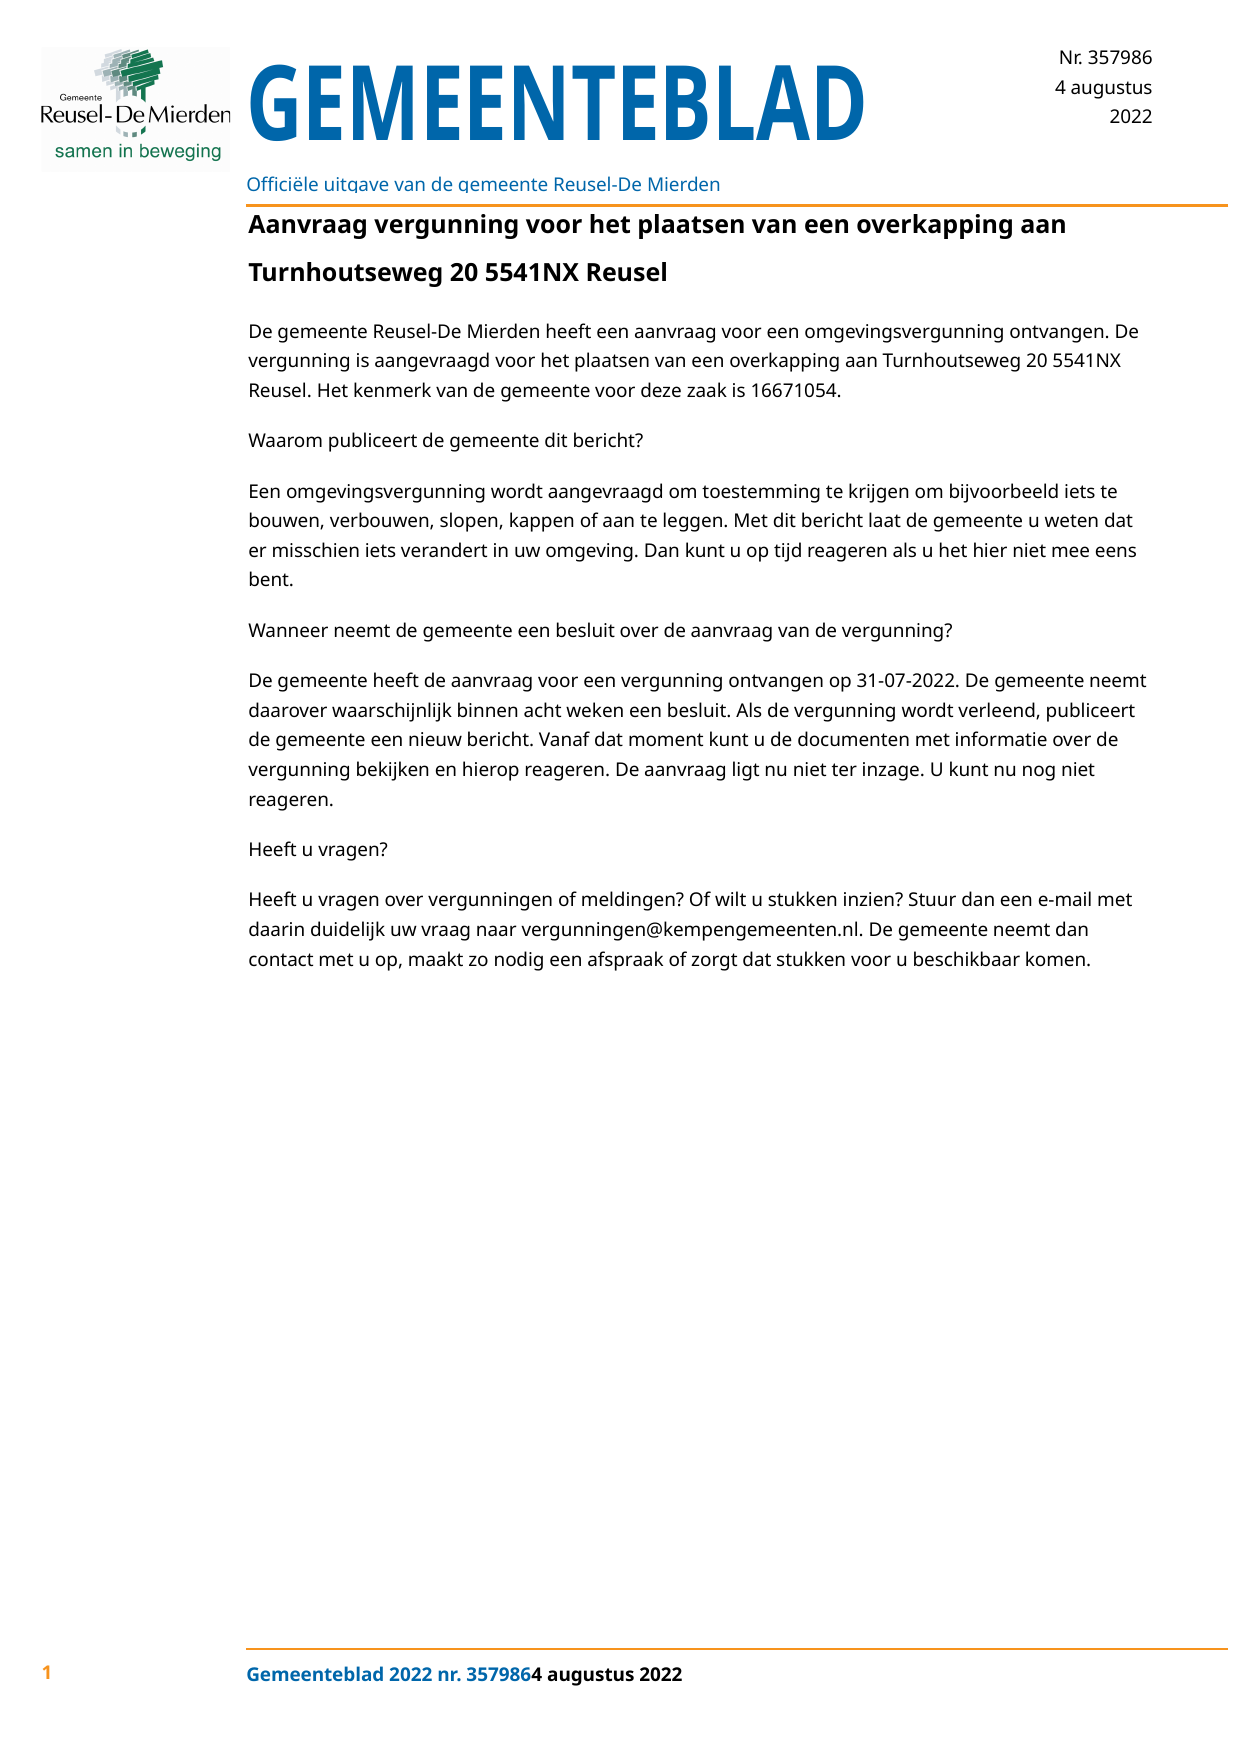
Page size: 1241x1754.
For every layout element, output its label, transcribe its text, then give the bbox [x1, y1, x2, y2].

text Heeft u vragen over vergunningen of meldingen? Of wilt u stukken inzien? Stuur dan een e-mail met daarin duidelijk uw vraag naar vergunningen@kempengemeenten.nl. De gemeente neemt dan contact met u op, maakt zo nodig een afspraak of zorgt dat stukken voor u beschikbaar komen. [248, 887, 1152, 972]
text Een omgevingsvergunning wordt aangevraagd om toestemming te krijgen om bijvoorbeeld iets te bouwen, verbouwen, slopen, kappen of aan te leggen. Met dit bericht laat de gemeente u weten dat er misschien iets verandert in uw omgeving. Dan kunt u op tijd reageren als u het hier niet mee eens bent. [248, 478, 1152, 592]
text Waarom publiceert de gemeente dit bericht? [248, 427, 1152, 453]
text Aanvraag vergunning voor het plaatsen van een overkapping aan Turnhoutseweg 20 5541NX Reusel [248, 207, 1152, 288]
text Heeft u vragen? [248, 836, 1152, 862]
text De gemeente heeft de aanvraag voor een vergunning ontvangen op 31-07-2022. De gemeente neemt daarover waarschijnlijk binnen acht weken een besluit. Als de vergunning wordt verleend, publiceert de gemeente een nieuw bericht. Vanaf dat moment kunt u de documenten met informatie over de vergunning bekijken en hierop reageren. De aanvraag ligt nu niet ter inzage. U kunt nu nog niet reageren. [248, 667, 1152, 812]
text De gemeente Reusel-De Mierden heeft een aanvraag voor een omgevingsvergunning ontvangen. De vergunning is aangevraagd voor het plaatsen van een overkapping aan Turnhoutseweg 20 5541NX Reusel. Het kenmerk van de gemeente voor deze zaak is 16671054. [248, 318, 1152, 403]
text Wanneer neemt de gemeente een besluit over de aanvraag van de vergunning? [248, 617, 1152, 643]
picture [41, 47, 231, 172]
